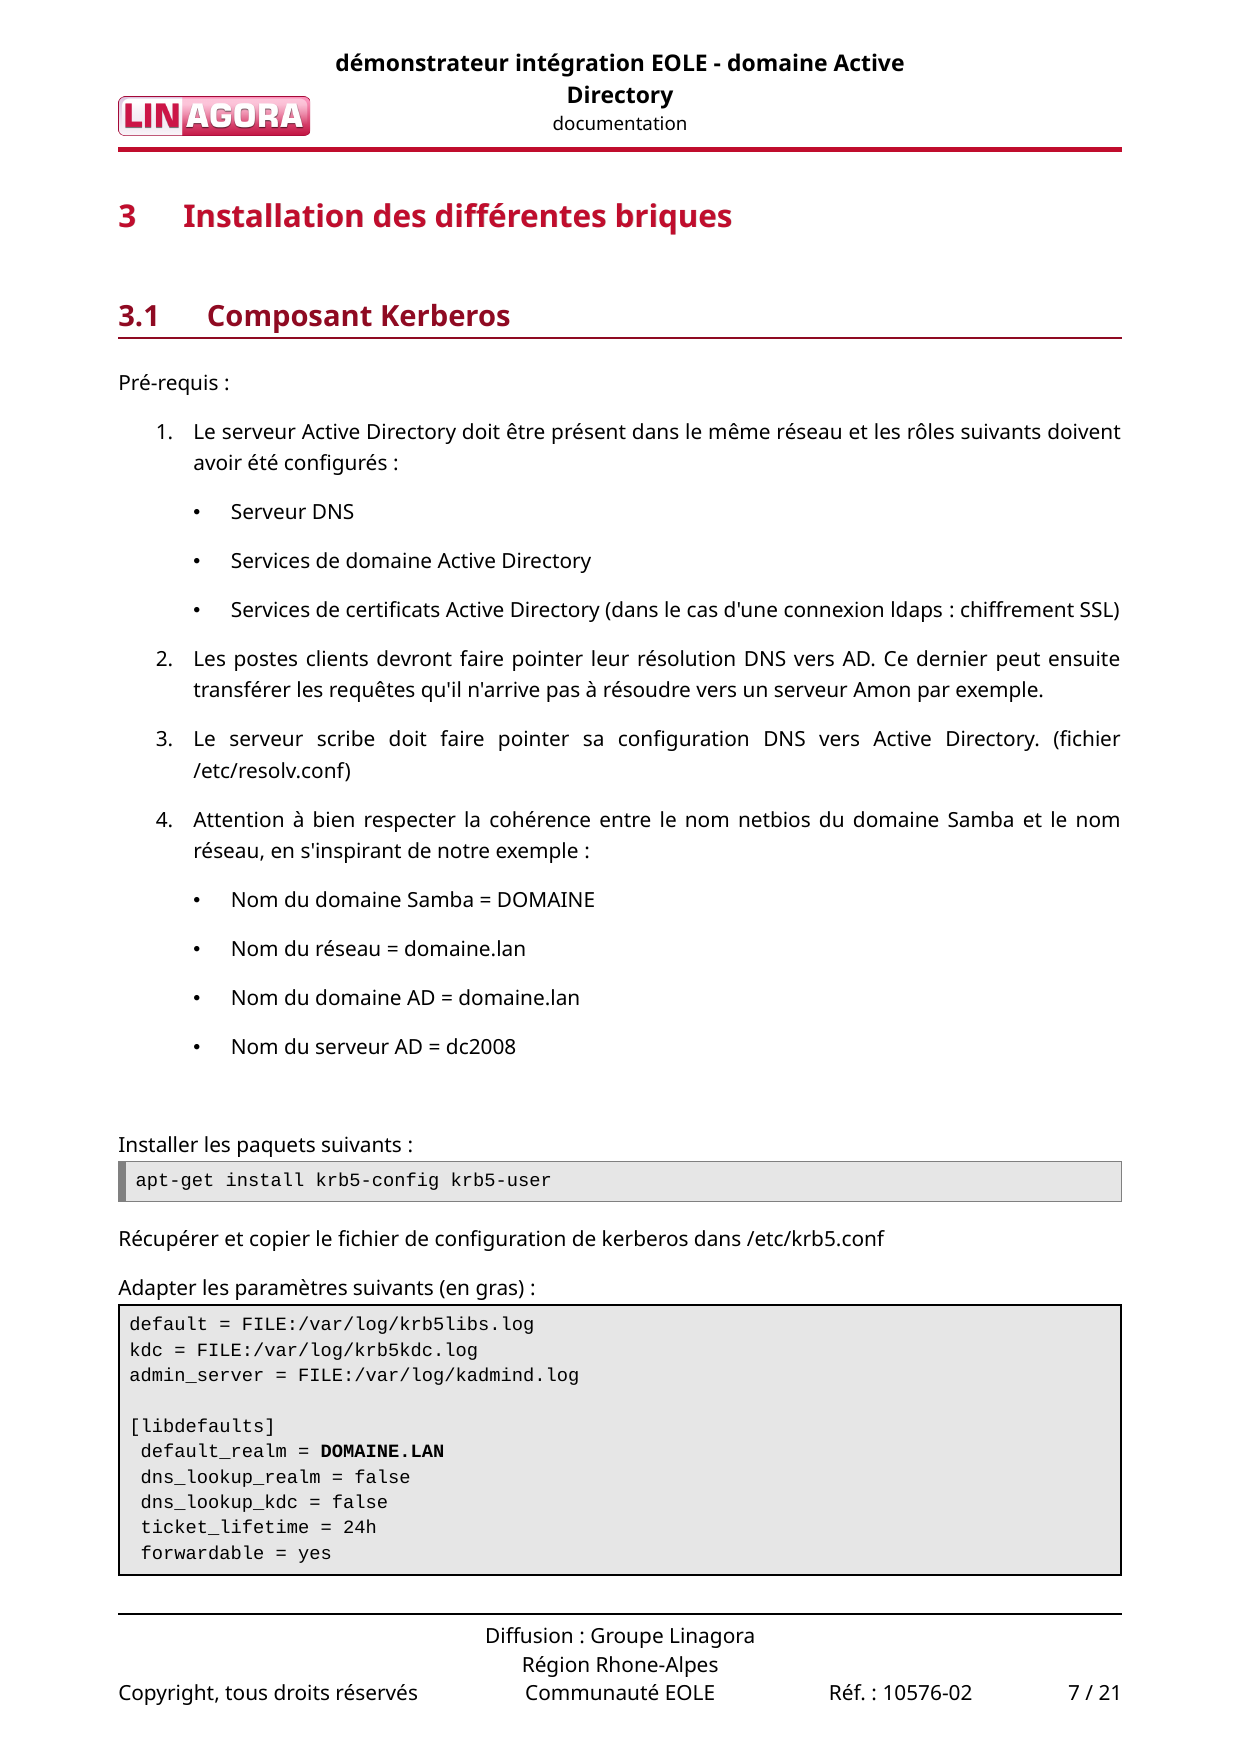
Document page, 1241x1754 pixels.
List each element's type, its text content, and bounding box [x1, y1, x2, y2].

text Récupérer et copier le fichier de configuration de kerberos dans /etc/krb5.conf [118, 1224, 1122, 1252]
text admin_server = FILE:/var/log/kadmind.log [120, 1355, 1120, 1380]
text Installer les paquets suivants : [118, 1130, 1122, 1158]
subtitle Composant Kerberos [118, 295, 1122, 337]
text dns_lookup_realm = false [120, 1457, 1120, 1482]
list Services de domaine Active Directory [193, 546, 1122, 575]
list Services de certificats Active Directory (dans le cas d'une connexion ldaps : chiffrement SSL) [193, 595, 1122, 624]
text forwardable = yes [120, 1533, 1120, 1574]
text kdc = FILE:/var/log/krb5kdc.log [120, 1329, 1120, 1355]
list Nom du réseau = domaine.lan [193, 934, 1122, 962]
list Nom du domaine AD = domaine.lan [193, 983, 1122, 1011]
list Nom du serveur AD = dc2008 [193, 1032, 1122, 1060]
subtitle Installation des différentes briques [118, 193, 1122, 236]
picture [118, 96, 311, 136]
list Serveur DNS [193, 497, 1122, 526]
list Le serveur Active Directory doit être présent dans le même réseau et les rôles suivants doivent avoir été configurés : [156, 417, 1122, 477]
list Nom du domaine Samba = DOMAINE [193, 885, 1122, 913]
text [libdefaults] [120, 1406, 1120, 1431]
text Adapter les paramètres suivants (en gras) : [118, 1273, 1122, 1301]
text dns_lookup_kdc = false [120, 1482, 1120, 1507]
text apt-get install krb5-config krb5-user [126, 1162, 1121, 1201]
text default_realm = DOMAINE.LAN [120, 1431, 1120, 1457]
text ticket_lifetime = 24h [120, 1507, 1120, 1533]
text default = FILE:/var/log/krb5libs.log [120, 1306, 1120, 1329]
list Les postes clients devront faire pointer leur résolution DNS vers AD. Ce dernier peut ensuite transférer les requêtes qu'il n'arrive pas à résoudre vers un serveur Amon par exemple. [156, 644, 1122, 704]
list Attention à bien respecter la cohérence entre le nom netbios du domaine Samba et le nom réseau, en s'inspirant de notre exemple : [156, 805, 1122, 864]
list Le serveur scribe doit faire pointer sa configuration DNS vers Active Directory. (fichier /etc/resolv.conf) [156, 724, 1122, 784]
text Pré-requis : [118, 368, 1122, 397]
